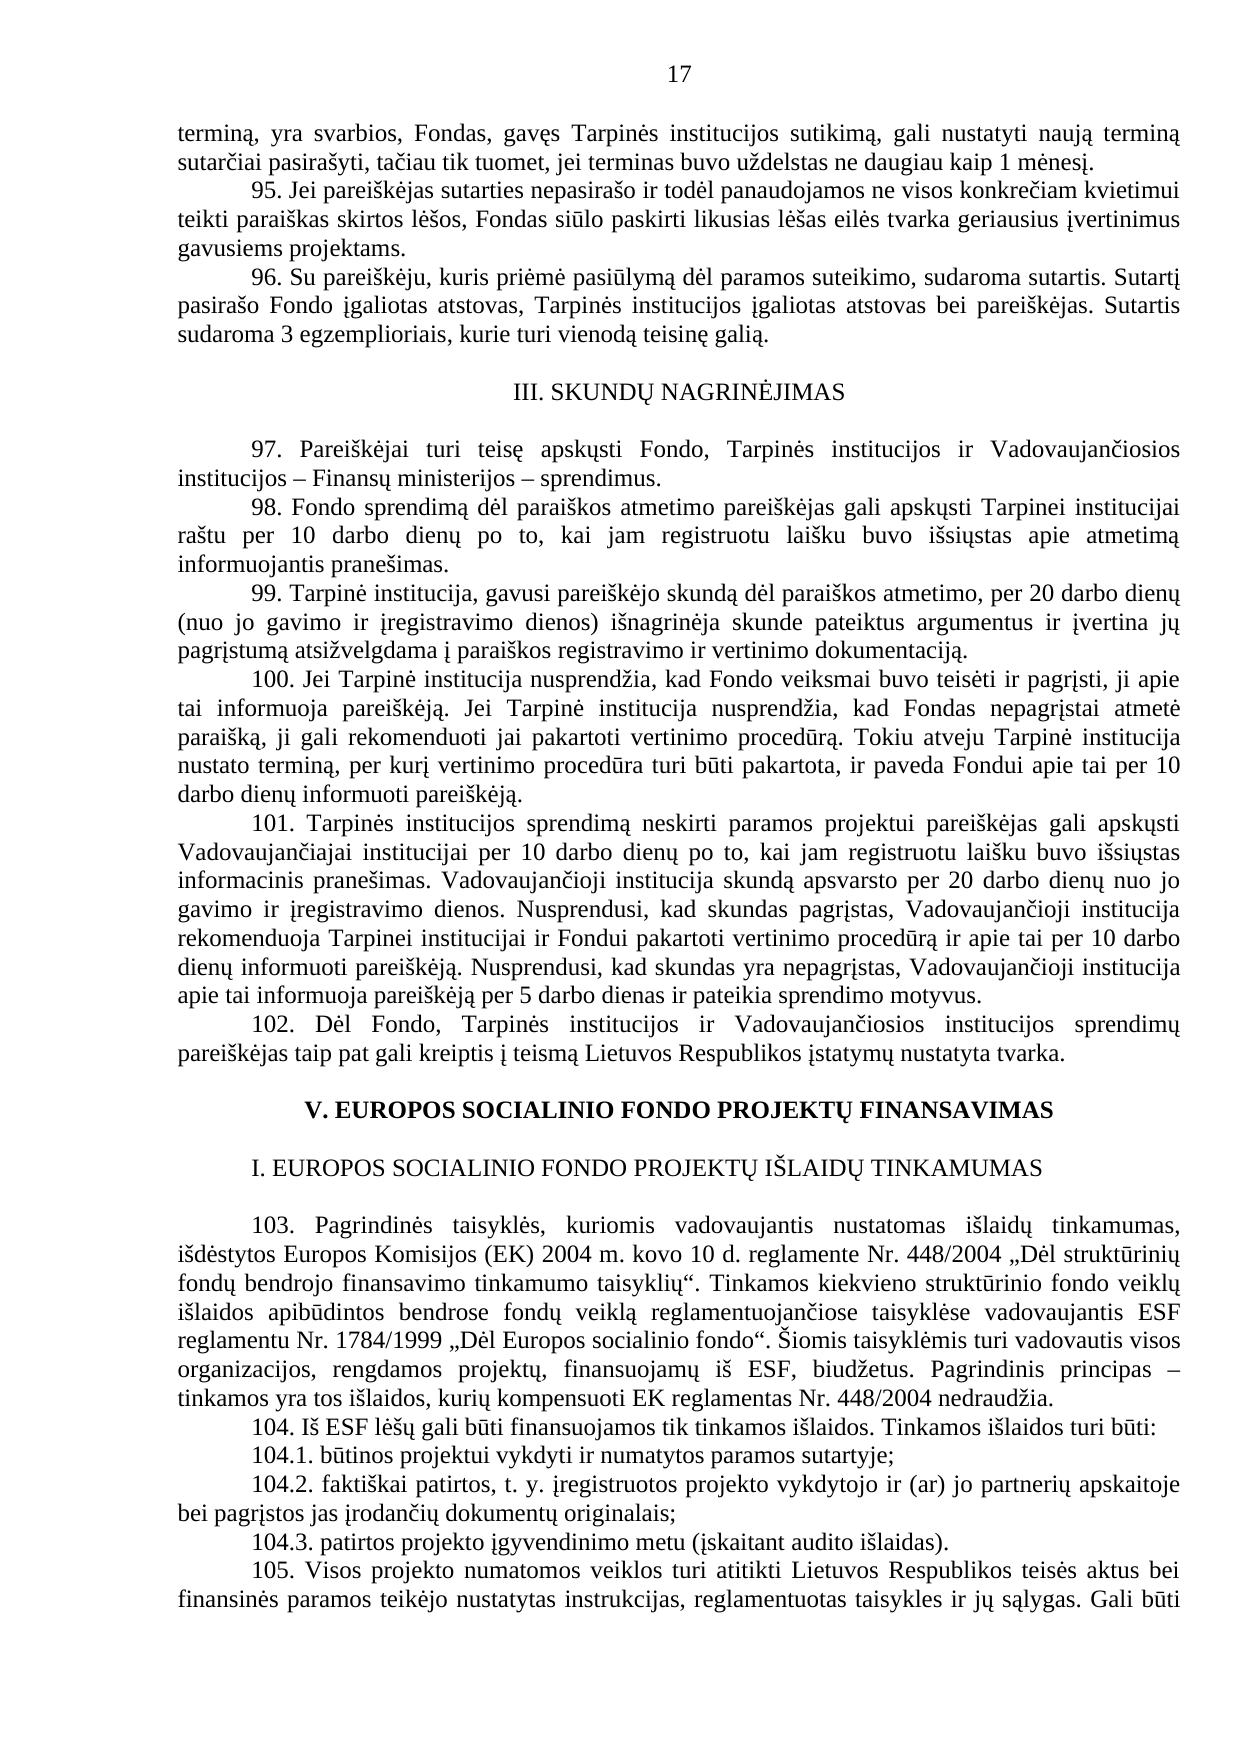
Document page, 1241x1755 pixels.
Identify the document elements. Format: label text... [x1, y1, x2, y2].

text 95. Jei pareiškėjas sutarties nepasirašo ir todėl panaudojamos ne visos konkrečiam kvietimui teikti paraiškas skirtos lėšos, Fondas siūlo paskirti likusias lėšas eilės tvarka geriausius įvertinimus gavusiems projektams. [177, 176, 1181, 262]
text 104.3. patirtos projekto įgyvendinimo metu (įskaitant audito išlaidas). [177, 1527, 1181, 1556]
text 104.2. faktiškai patirtos, t. y. įregistruotos projekto vykdytojo ir (ar) jo partnerių apskaitoje bei pagrįstos jas įrodančių dokumentų originalais; [177, 1469, 1181, 1527]
text terminą, yra svarbios, Fondas, gavęs Tarpinės institucijos sutikimą, gali nustatyti naują terminą sutarčiai pasirašyti, tačiau tik tuomet, jei terminas buvo uždelstas ne daugiau kaip 1 mėnesį. [177, 118, 1181, 176]
text 104. Iš ESF lėšų gali būti finansuojamos tik tinkamos išlaidos. Tinkamos išlaidos turi būti: [177, 1412, 1181, 1441]
text 97. Pareiškėjai turi teisę apskųsti Fondo, Tarpinės institucijos ir Vadovaujančiosios institucijos – Finansų ministerijos – sprendimus. [177, 434, 1181, 492]
text 96. Su pareiškėju, kuris priėmė pasiūlymą dėl paramos suteikimo, sudaroma sutartis. Sutartį pasirašo Fondo įgaliotas atstovas, Tarpinės institucijos įgaliotas atstovas bei pareiškėjas. Sutartis sudaroma 3 egzemplioriais, kurie turi vienodą teisinę galią. [177, 262, 1181, 348]
text 104.1. būtinos projektui vykdyti ir numatytos paramos sutartyje; [177, 1441, 1181, 1469]
text 102. Dėl Fondo, Tarpinės institucijos ir Vadovaujančiosios institucijos sprendimų pareiškėjas taip pat gali kreiptis į teismą Lietuvos Respublikos įstatymų nustatyta tvarka. [177, 1009, 1181, 1067]
text V. EUROPOS SOCIALINIO FONDO PROJEKTŲ FINANSAVIMAS [177, 1096, 1181, 1124]
text I. EUROPOS SOCIALINIO FONDO PROJEKTŲ IŠLAIDŲ TINKAMUMAS [177, 1153, 1181, 1182]
text 101. Tarpinės institucijos sprendimą neskirti paramos projektui pareiškėjas gali apskųsti Vadovaujančiajai institucijai per 10 darbo dienų po to, kai jam registruotu laišku buvo išsiųstas informacinis pranešimas. Vadovaujančioji institucija skundą apsvarsto per 20 darbo dienų nuo jo gavimo ir įregistravimo dienos. Nusprendusi, kad skundas pagrįstas, Vadovaujančioji institucija rekomenduoja Tarpinei institucijai ir Fondui pakartoti vertinimo procedūrą ir apie tai per 10 darbo dienų informuoti pareiškėją. Nusprendusi, kad skundas yra nepagrįstas, Vadovaujančioji institucija apie tai informuoja pareiškėją per 5 darbo dienas ir pateikia sprendimo motyvus. [177, 808, 1181, 1009]
text 98. Fondo sprendimą dėl paraiškos atmetimo pareiškėjas gali apskųsti Tarpinei institucijai raštu per 10 darbo dienų po to, kai jam registruotu laišku buvo išsiųstas apie atmetimą informuojantis pranešimas. [177, 492, 1181, 578]
text 99. Tarpinė institucija, gavusi pareiškėjo skundą dėl paraiškos atmetimo, per 20 darbo dienų (nuo jo gavimo ir įregistravimo dienos) išnagrinėja skunde pateiktus argumentus ir įvertina jų pagrįstumą atsižvelgdama į paraiškos registravimo ir vertinimo dokumentaciją. [177, 578, 1181, 664]
text III. SKUNDŲ NAGRINĖJIMAS [177, 377, 1181, 406]
text 103. Pagrindinės taisyklės, kuriomis vadovaujantis nustatomas išlaidų tinkamumas, išdėstytos Europos Komisijos (EK) 2004 m. kovo 10 d. reglamente Nr. 448/2004 „Dėl struktūrinių fondų bendrojo finansavimo tinkamumo taisyklių“. Tinkamos kiekvieno struktūrinio fondo veiklų išlaidos apibūdintos bendrose fondų veiklą reglamentuojančiose taisyklėse vadovaujantis ESF reglamentu Nr. 1784/1999 „Dėl Europos socialinio fondo“. Šiomis taisyklėmis turi vadovautis visos organizacijos, rengdamos projektų, finansuojamų iš ESF, biudžetus. Pagrindinis principas – tinkamos yra tos išlaidos, kurių kompensuoti EK reglamentas Nr. 448/2004 nedraudžia. [177, 1211, 1181, 1412]
text 105. Visos projekto numatomos veiklos turi atitikti Lietuvos Respublikos teisės aktus bei finansinės paramos teikėjo nustatytas instrukcijas, reglamentuotas taisykles ir jų sąlygas. Gali būti [177, 1556, 1181, 1613]
text 100. Jei Tarpinė institucija nusprendžia, kad Fondo veiksmai buvo teisėti ir pagrįsti, ji apie tai informuoja pareiškėją. Jei Tarpinė institucija nusprendžia, kad Fondas nepagrįstai atmetė paraišką, ji gali rekomenduoti jai pakartoti vertinimo procedūrą. Tokiu atveju Tarpinė institucija nustato terminą, per kurį vertinimo procedūra turi būti pakartota, ir paveda Fondui apie tai per 10 darbo dienų informuoti pareiškėją. [177, 664, 1181, 808]
